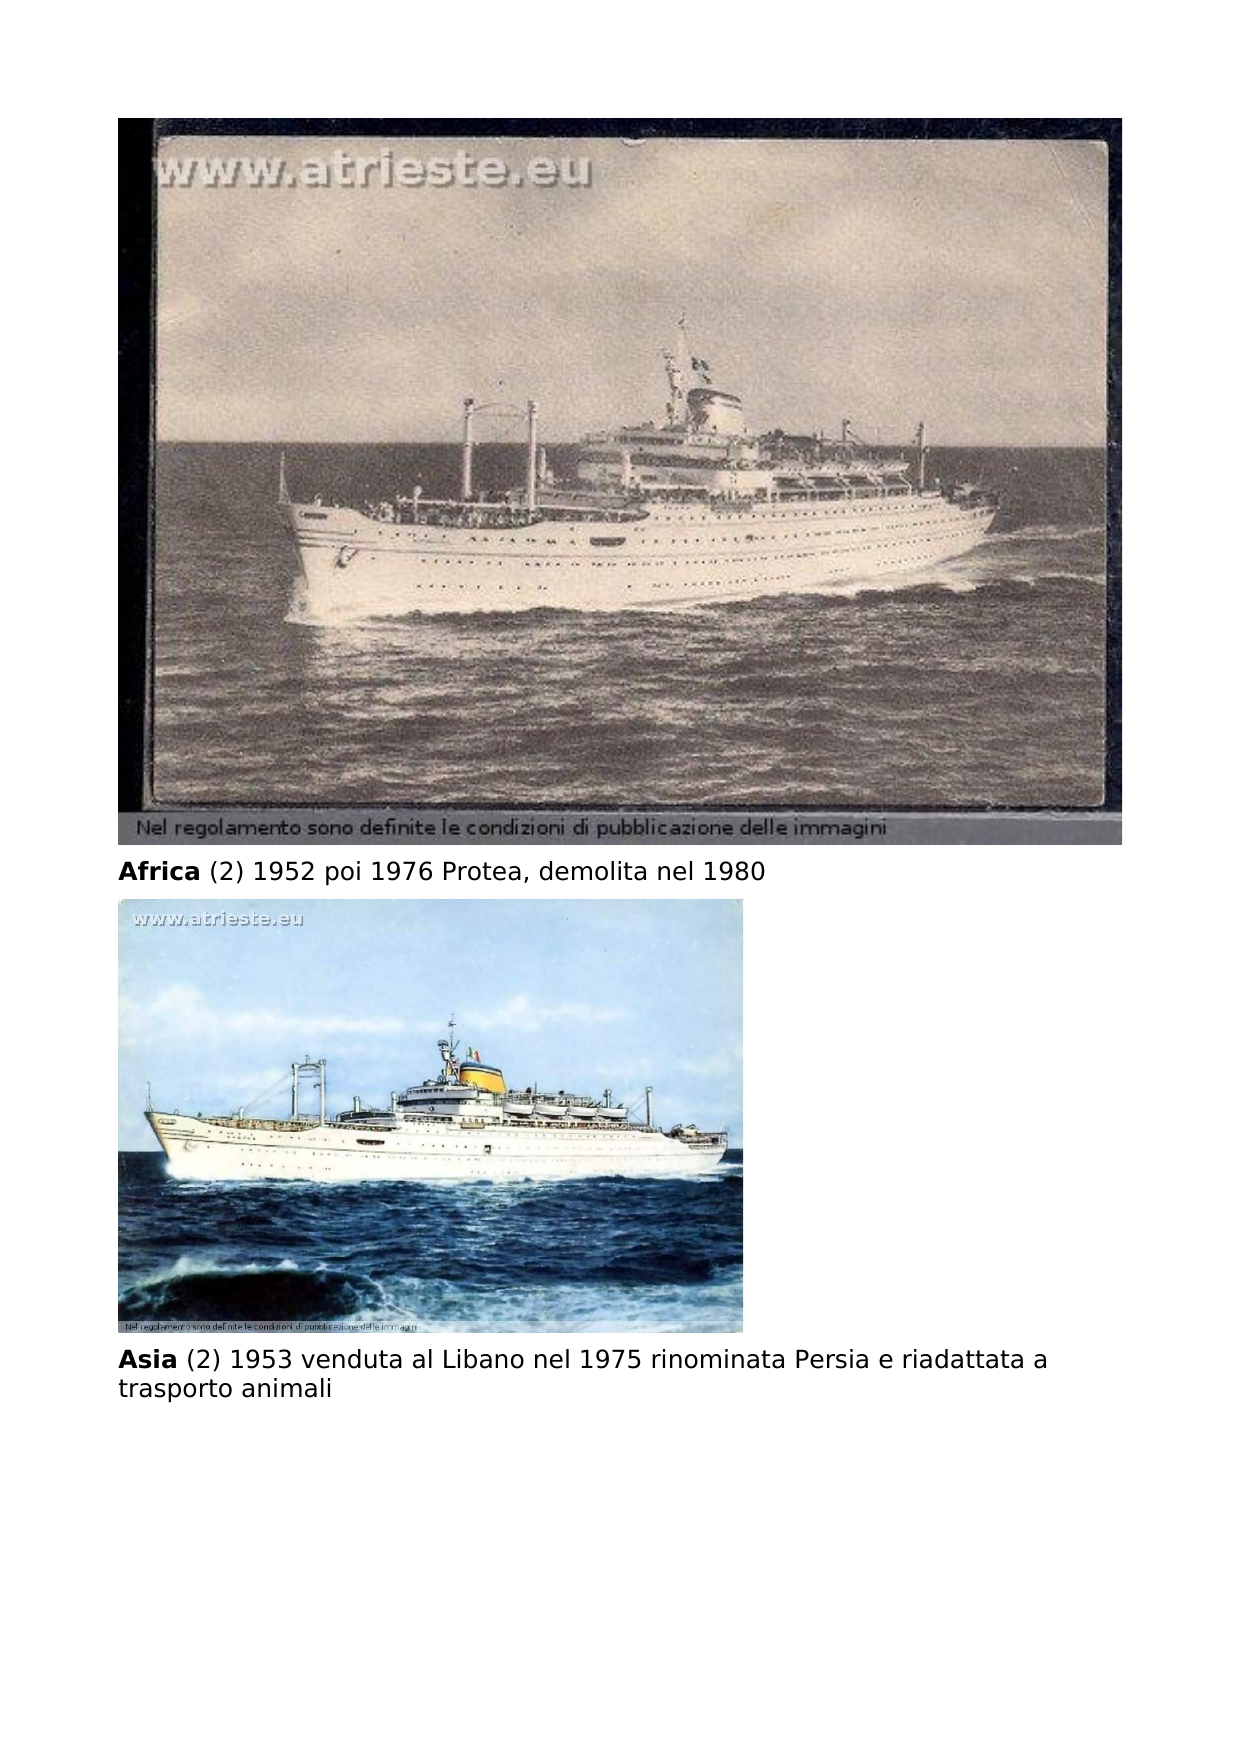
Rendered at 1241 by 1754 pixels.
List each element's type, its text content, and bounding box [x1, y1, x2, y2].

text Africa (2) 1952 poi 1976 Protea, demolita nel 1980 [118, 857, 1122, 887]
picture [118, 118, 1123, 845]
text Asia (2) 1953 venduta al Libano nel 1975 rinominata Persia e riadattata a trasporto animali [118, 1345, 1122, 1403]
picture [118, 899, 744, 1333]
